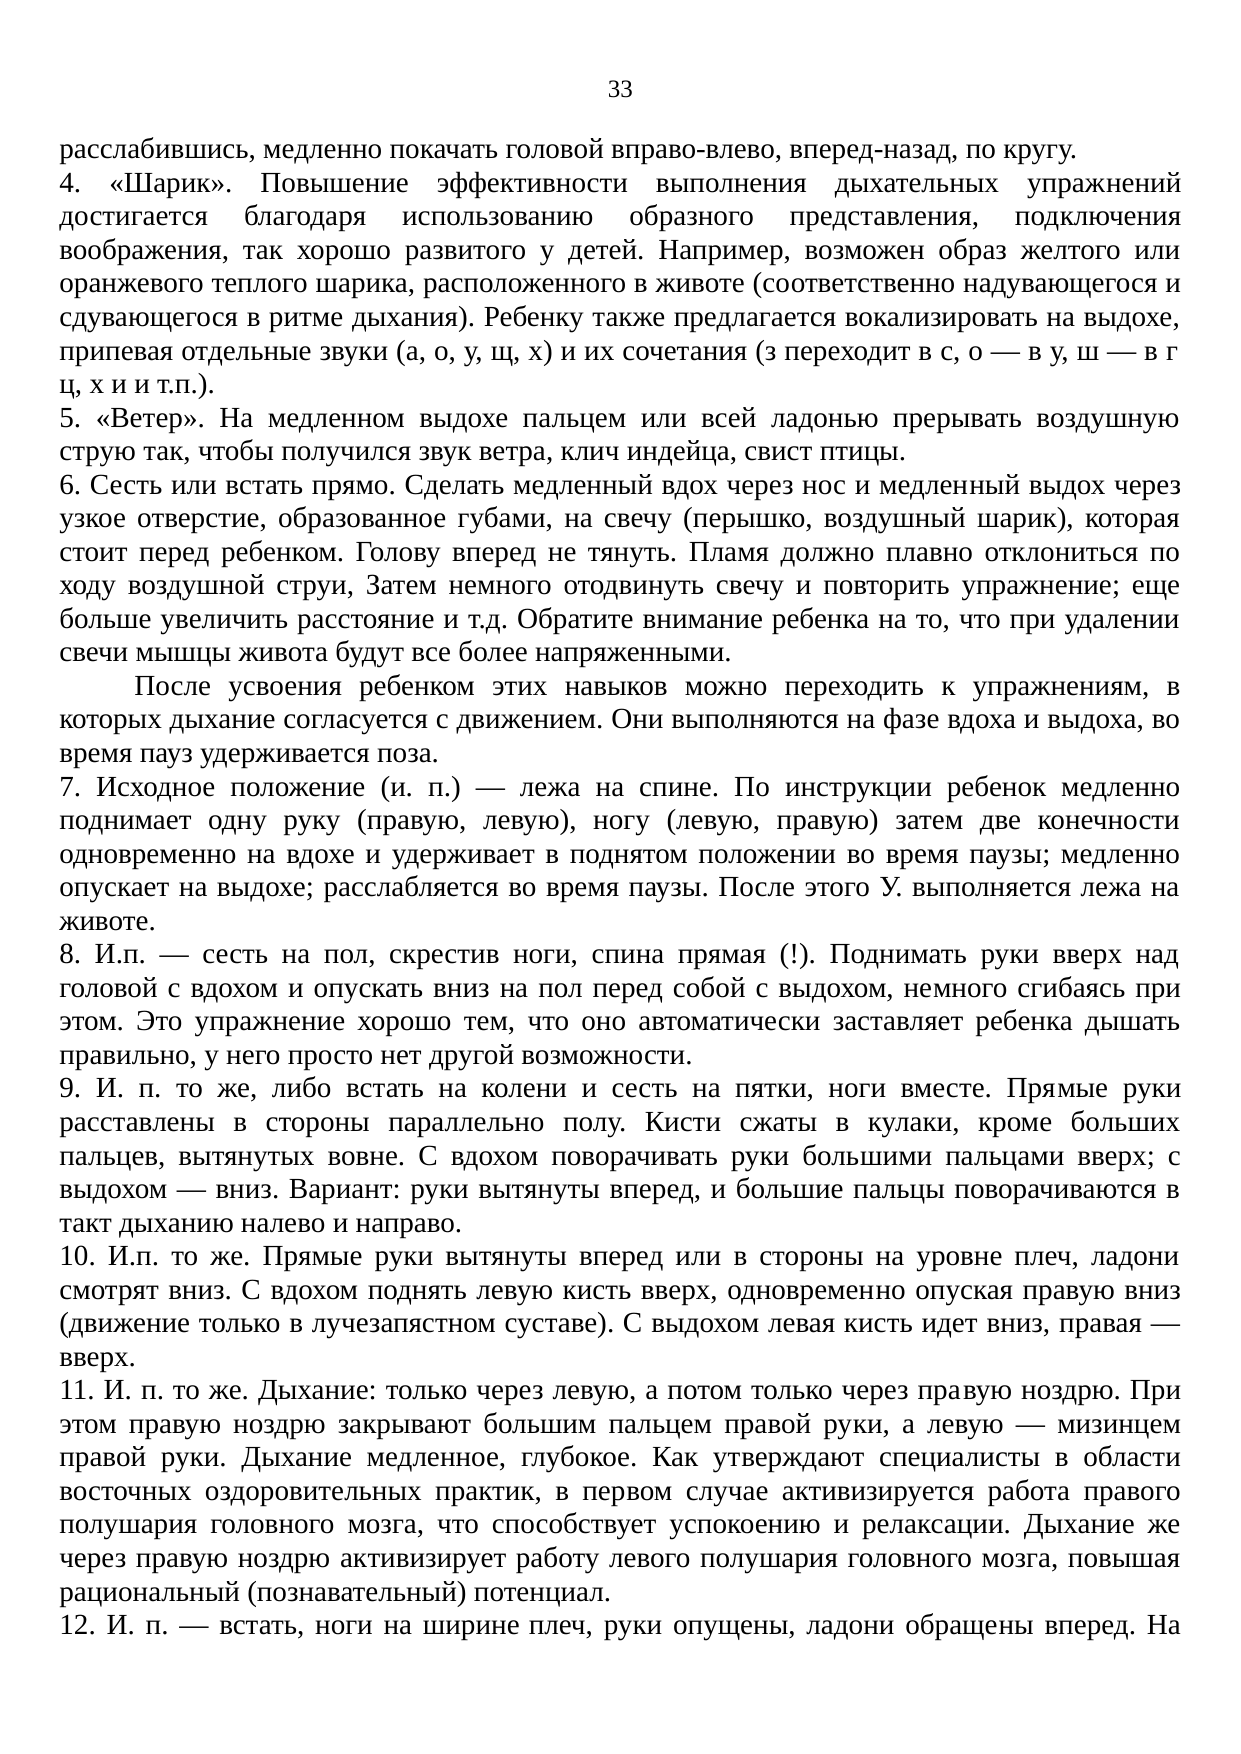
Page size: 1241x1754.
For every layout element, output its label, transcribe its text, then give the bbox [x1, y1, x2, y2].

text 11. И. п. то же. Дыхание: только через левую, а потом только через пра­вую ноздрю. При этом правую ноздрю закрывают большим пальцем правой ру­ки, а левую — мизинцем правой руки. Дыхание медленное, глубокое. Как ут­верждают специалисты в области восточных оздоровительных практик, в пер­вом случае активизируется работа правого полушария головного мозга, что способствует успокоению и релаксации. Дыхание же через правую ноздрю ак­тивизирует работу левого полушария головного мозга, повышая рациональный (познавательный) потенциал. [59, 1372, 1181, 1607]
text 7. Исходное положение (и. п.) — лежа на спине. По инструкции ребенок медленно поднимает одну руку (правую, левую), ногу (левую, правую) затем две конечности одновременно на вдохе и удерживает в поднятом положении во время паузы; медленно опускает на выдохе; расслабляется во время паузы. После этого У. выполняется лежа на животе. [59, 769, 1181, 936]
text После усвоения ребенком этих навыков можно переходить к упражнениям, в которых дыхание согласуется с движением. Они выполняются на фазе вдоха и выдоха, во время пауз удерживается поза. [59, 668, 1181, 769]
text 10. И.п. то же. Прямые руки вытянуты вперед или в стороны на уровне плеч, ладони смотрят вниз. С вдохом поднять левую кисть вверх, одновремен­но опуская правую вниз (движение только в лучезапястном суставе). С выдохом левая кисть идет вниз, правая — вверх. [59, 1238, 1181, 1372]
text 5. «Ветер». На медленном выдохе пальцем или всей ладонью прерывать воздушную струю так, чтобы получился звук ветра, клич индейца, свист птицы. [59, 400, 1181, 467]
text 4. «Шарик». Повышение эффективности выполнения дыхательных упраж­нений достигается благодаря использованию образного представления, под­ключения воображения, так хорошо развитого у детей. Например, возможен образ желтого или оранжевого теплого шарика, расположенного в животе (со­ответственно надувающегося и сдувающегося в ритме дыхания). Ребенку также предлагается вокализировать на выдохе, припевая отдельные звуки (а, о, у, щ, х) и их сочетания (з переходит в с, о — в у, ш — в г ц, х и и т.п.). [59, 165, 1181, 400]
text 6. Сесть или встать прямо. Сделать медленный вдох через нос и медлен­ный выдох через узкое отверстие, образованное губами, на свечу (перышко, воздушный шарик), которая стоит перед ребенком. Голову вперед не тянуть. Пламя должно плавно отклониться по ходу воздушной струи, Затем немного отодвинуть свечу и повторить упражнение; еще больше увеличить расстояние и т.д. Обратите внимание ребенка на то, что при удалении свечи мышцы живота будут все более напряженными. [59, 467, 1181, 668]
text 9. И. п. то же, либо встать на колени и сесть на пятки, ноги вместе. Пря­мые руки расставлены в стороны параллельно полу. Кисти сжаты в кулаки, кроме больших пальцев, вытянутых вовне. С вдохом поворачивать руки боль­шими пальцами вверх; с выдохом — вниз. Вариант: руки вытянуты вперед, и большие пальцы поворачиваются в такт дыханию налево и направо. [59, 1071, 1181, 1238]
text расслабившись, медленно покачать головой вправо-влево, вперед-назад, по кругу. [59, 131, 1181, 165]
text 8. И.п. — сесть на пол, скрестив ноги, спина прямая (!). Поднимать руки вверх над головой с вдохом и опускать вниз на пол перед собой с выдохом, не­много сгибаясь при этом. Это упражнение хорошо тем, что оно автоматически заставляет ребенка дышать правильно, у него просто нет другой возможности. [59, 936, 1181, 1071]
text 12. И. п. — встать, ноги на ширине плеч, руки опущены, ладони обраще­ны вперед. На [59, 1607, 1181, 1641]
